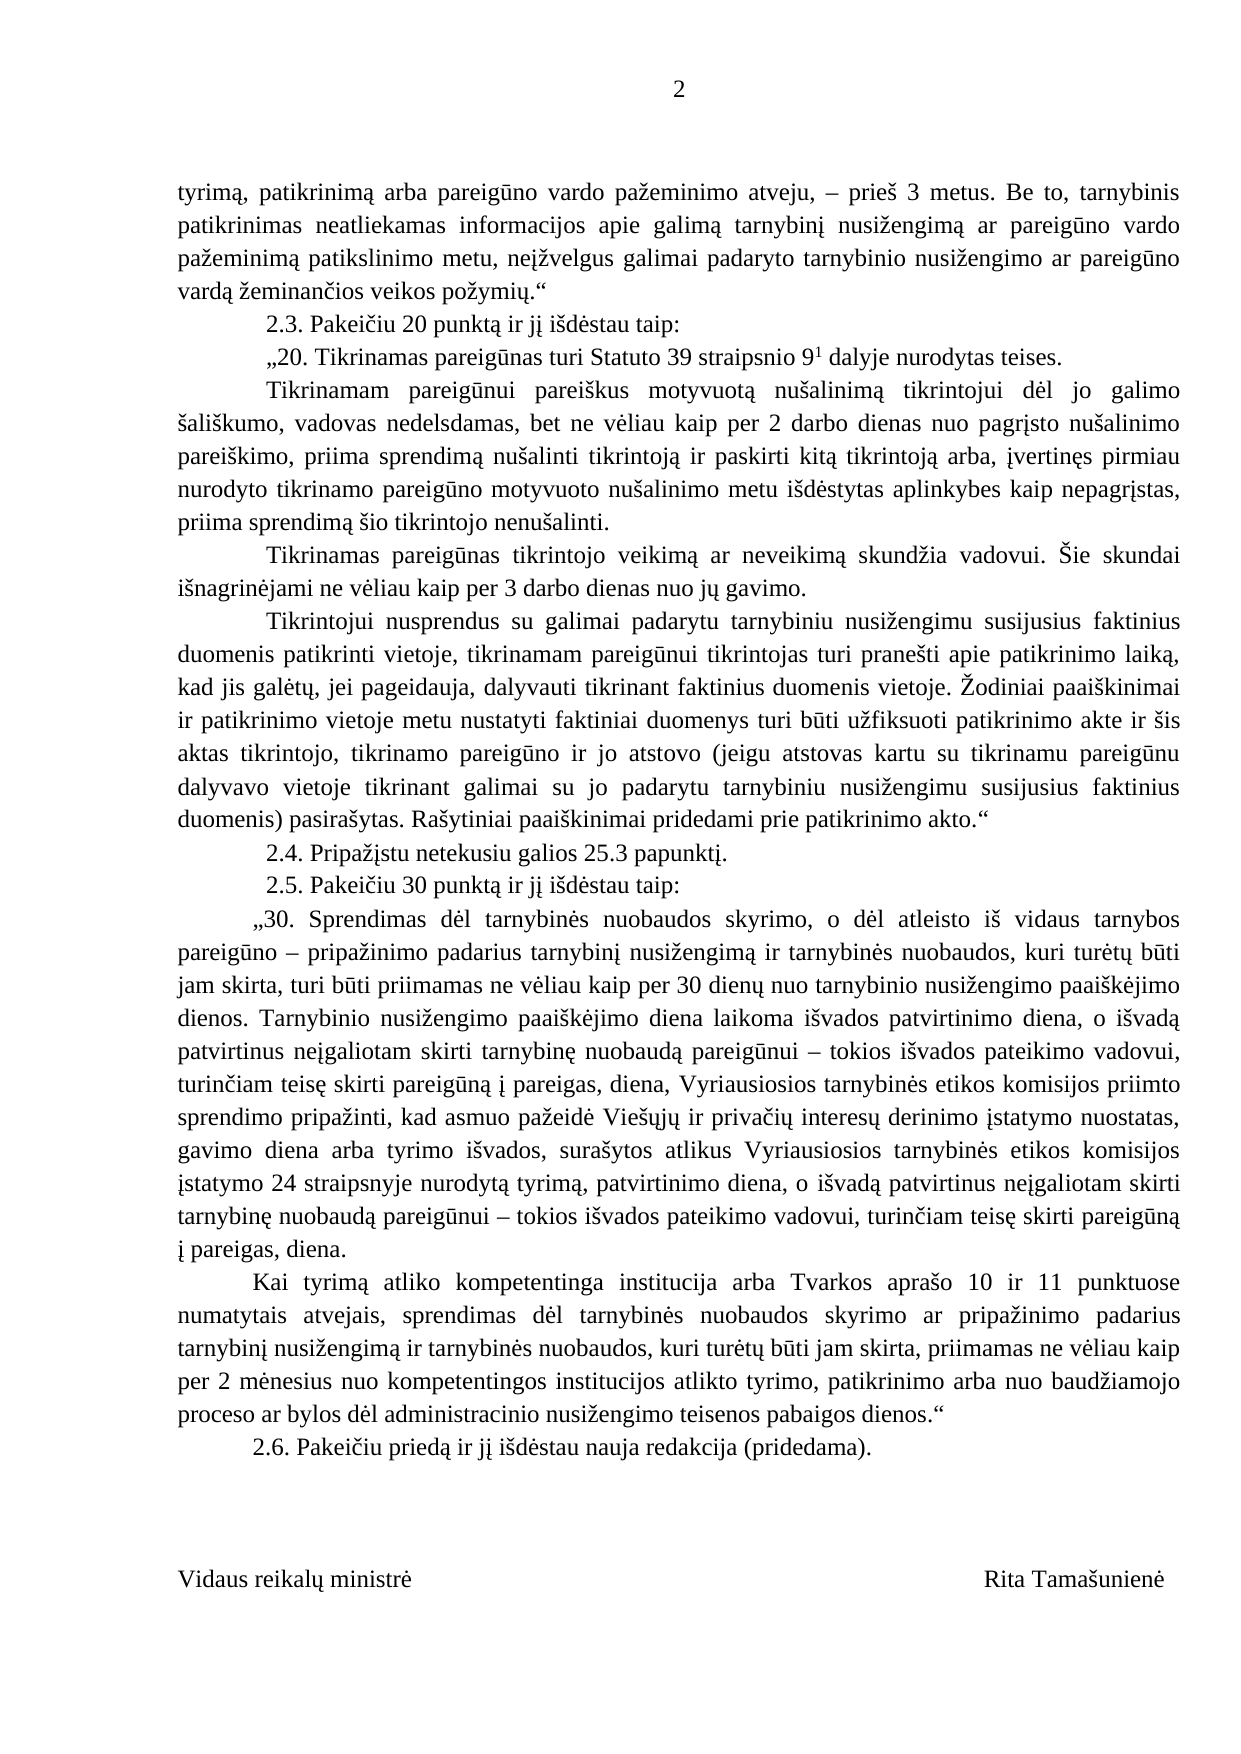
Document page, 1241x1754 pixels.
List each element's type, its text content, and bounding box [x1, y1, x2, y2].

text „20. Tikrinamas pareigūnas turi Statuto 39 straipsnio 91 dalyje nurodytas teises. [177, 342, 1181, 371]
text Tikrinamas pareigūnas tikrintojo veikimą ar neveikimą skundžia vadovui. Šie skundai išnagrinėjami ne vėliau kaip per 3 darbo dienas nuo jų gavimo. [177, 540, 1181, 602]
text tyrimą, patikrinimą arba pareigūno vardo pažeminimo atveju, – prieš 3 metus. Be to, tarnybinis patikrinimas neatliekamas informacijos apie galimą tarnybinį nusižengimą ar pareigūno vardo pažeminimą patikslinimo metu, neįžvelgus galimai padaryto tarnybinio nusižengimo ar pareigūno vardą žeminančios veikos požymių.“ [177, 177, 1181, 305]
text 2.4. Pripažįstu netekusiu galios 25.3 papunktį. [177, 838, 1181, 866]
text Vidaus reikalų ministrė Rita Tamašunienė [177, 1564, 1181, 1593]
text Tikrintojui nusprendus su galimai padarytu tarnybiniu nusižengimu susijusius faktinius duomenis patikrinti vietoje, tikrinamam pareigūnui tikrintojas turi pranešti apie patikrinimo laiką, kad jis galėtų, jei pageidauja, dalyvauti tikrinant faktinius duomenis vietoje. Žodiniai paaiškinimai ir patikrinimo vietoje metu nustatyti faktiniai duomenys turi būti užfiksuoti patikrinimo akte ir šis aktas tikrintojo, tikrinamo pareigūno ir jo atstovo (jeigu atstovas kartu su tikrinamu pareigūnu dalyvavo vietoje tikrinant galimai su jo padarytu tarnybiniu nusižengimu susijusius faktinius duomenis) pasirašytas. Rašytiniai paaiškinimai pridedami prie patikrinimo akto.“ [177, 606, 1181, 833]
text 2.6. Pakeičiu priedą ir jį išdėstau nauja redakcija (pridedama). [177, 1432, 1181, 1461]
text Tikrinamam pareigūnui pareiškus motyvuotą nušalinimą tikrintojui dėl jo galimo šališkumo, vadovas nedelsdamas, bet ne vėliau kaip per 2 darbo dienas nuo pagrįsto nušalinimo pareiškimo, priima sprendimą nušalinti tikrintoją ir paskirti kitą tikrintoją arba, įvertinęs pirmiau nurodyto tikrinamo pareigūno motyvuoto nušalinimo metu išdėstytas aplinkybes kaip nepagrįstas, priima sprendimą šio tikrintojo nenušalinti. [177, 375, 1181, 536]
text 2.3. Pakeičiu 20 punktą ir jį išdėstau taip: [177, 309, 1181, 338]
text Kai tyrimą atliko kompetentinga institucija arba Tvarkos aprašo 10 ir 11 punktuose numatytais atvejais, sprendimas dėl tarnybinės nuobaudos skyrimo ar pripažinimo padarius tarnybinį nusižengimą ir tarnybinės nuobaudos, kuri turėtų būti jam skirta, priimamas ne vėliau kaip per 2 mėnesius nuo kompetentingos institucijos atlikto tyrimo, patikrinimo arba nuo baudžiamojo proceso ar bylos dėl administracinio nusižengimo teisenos pabaigos dienos.“ [177, 1267, 1181, 1428]
text 2.5. Pakeičiu 30 punktą ir jį išdėstau taip: [177, 871, 1181, 899]
text „30. Sprendimas dėl tarnybinės nuobaudos skyrimo, o dėl atleisto iš vidaus tarnybos pareigūno – pripažinimo padarius tarnybinį nusižengimą ir tarnybinės nuobaudos, kuri turėtų būti jam skirta, turi būti priimamas ne vėliau kaip per 30 dienų nuo tarnybinio nusižengimo paaiškėjimo dienos. Tarnybinio nusižengimo paaiškėjimo diena laikoma išvados patvirtinimo diena, o išvadą patvirtinus neįgaliotam skirti tarnybinę nuobaudą pareigūnui – tokios išvados pateikimo vadovui, turinčiam teisę skirti pareigūną į pareigas, diena, Vyriausiosios tarnybinės etikos komisijos priimto sprendimo pripažinti, kad asmuo pažeidė Viešųjų ir privačių interesų derinimo įstatymo nuostatas, gavimo diena arba tyrimo išvados, surašytos atlikus Vyriausiosios tarnybinės etikos komisijos įstatymo 24 straipsnyje nurodytą tyrimą, patvirtinimo diena, o išvadą patvirtinus neįgaliotam skirti tarnybinę nuobaudą pareigūnui – tokios išvados pateikimo vadovui, turinčiam teisę skirti pareigūną į pareigas, diena. [177, 904, 1181, 1263]
